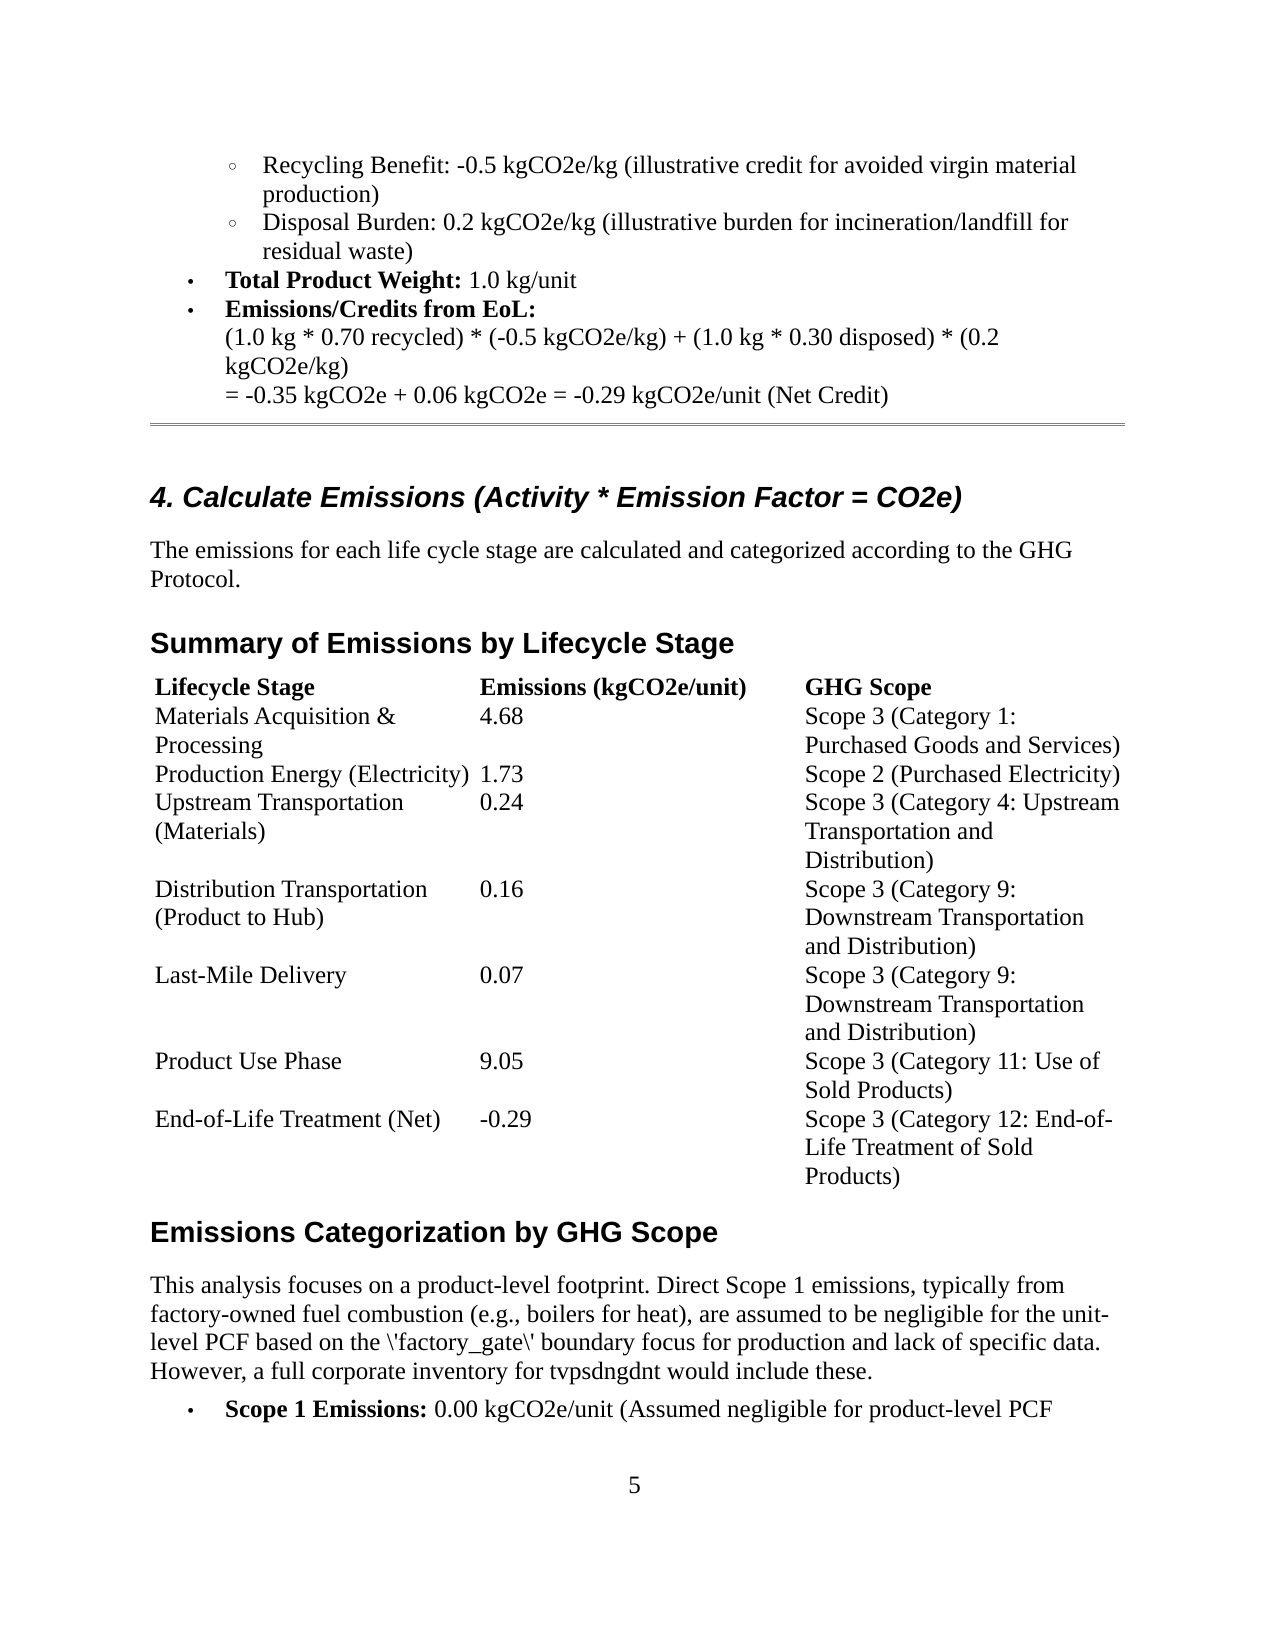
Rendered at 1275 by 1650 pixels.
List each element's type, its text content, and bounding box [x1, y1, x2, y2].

table_cell 9.05 [475, 1046, 800, 1104]
table_cell 0.16 [475, 874, 800, 960]
table_cell Materials Acquisition & Processing [150, 701, 475, 759]
table_header Lifecycle Stage [150, 673, 475, 701]
table_header Emissions (kgCO2e/unit) [475, 673, 800, 701]
table_cell -0.29 [475, 1104, 800, 1190]
list Emissions/Credits from EoL: (1.0 kg * 0.70 recycled) * (-0.5 kgCO2e/kg) + (1.0 kg * 0.30 disposed) * (0.2 kgCO2e/kg) = -0.35 kgCO2e + 0.06 kgCO2e = -0.29 kgCO2e/unit (Net Credit) [187, 294, 1125, 409]
table_cell Scope 3 (Category 1: Purchased Goods and Services) [800, 701, 1125, 759]
table_cell Scope 3 (Category 9: Downstream Transportation and Distribution) [800, 874, 1125, 960]
list Scope 1 Emissions: 0.00 kgCO2e/unit (Assumed negligible for product-level PCF [187, 1394, 1125, 1423]
table_cell Scope 3 (Category 12: End-of-Life Treatment of Sold Products) [800, 1104, 1125, 1190]
table_cell Scope 3 (Category 4: Upstream Transportation and Distribution) [800, 788, 1125, 874]
table_cell Production Energy (Electricity) [150, 759, 475, 787]
table_cell Product Use Phase [150, 1046, 475, 1104]
table_cell 0.07 [475, 960, 800, 1046]
subtitle Summary of Emissions by Lifecycle Stage [150, 626, 1125, 660]
list Disposal Burden: 0.2 kgCO2e/kg (illustrative burden for incineration/landfill for residual waste) [225, 207, 1125, 265]
table_header GHG Scope [800, 673, 1125, 701]
table_cell Upstream Transportation (Materials) [150, 788, 475, 874]
table_cell 1.73 [475, 759, 800, 787]
table_cell Distribution Transportation (Product to Hub) [150, 874, 475, 960]
table_cell Last-Mile Delivery [150, 960, 475, 1046]
text The emissions for each life cycle stage are calculated and categorized according to the GHG Protocol. [150, 535, 1125, 592]
list Total Product Weight: 1.0 kg/unit [187, 265, 1125, 294]
text This analysis focuses on a product-level footprint. Direct Scope 1 emissions, typically from factory-owned fuel combustion (e.g., boilers for heat), are assumed to be negligible for the unit-level PCF based on the \'factory_gate\' boundary focus for production and lack of specific data. However, a full corporate inventory for tvpsdngdnt would include these. [150, 1270, 1125, 1385]
table_cell Scope 3 (Category 9: Downstream Transportation and Distribution) [800, 960, 1125, 1046]
table_cell 4.68 [475, 701, 800, 759]
subtitle 4. Calculate Emissions (Activity * Emission Factor = CO2e) [150, 480, 1125, 513]
table_cell Scope 3 (Category 11: Use of Sold Products) [800, 1046, 1125, 1104]
table_cell 0.24 [475, 788, 800, 874]
table_cell Scope 2 (Purchased Electricity) [800, 759, 1125, 787]
subtitle Emissions Categorization by GHG Scope [150, 1215, 1125, 1248]
list Recycling Benefit: -0.5 kgCO2e/kg (illustrative credit for avoided virgin material production) [225, 150, 1125, 207]
table_cell End-of-Life Treatment (Net) [150, 1104, 475, 1190]
